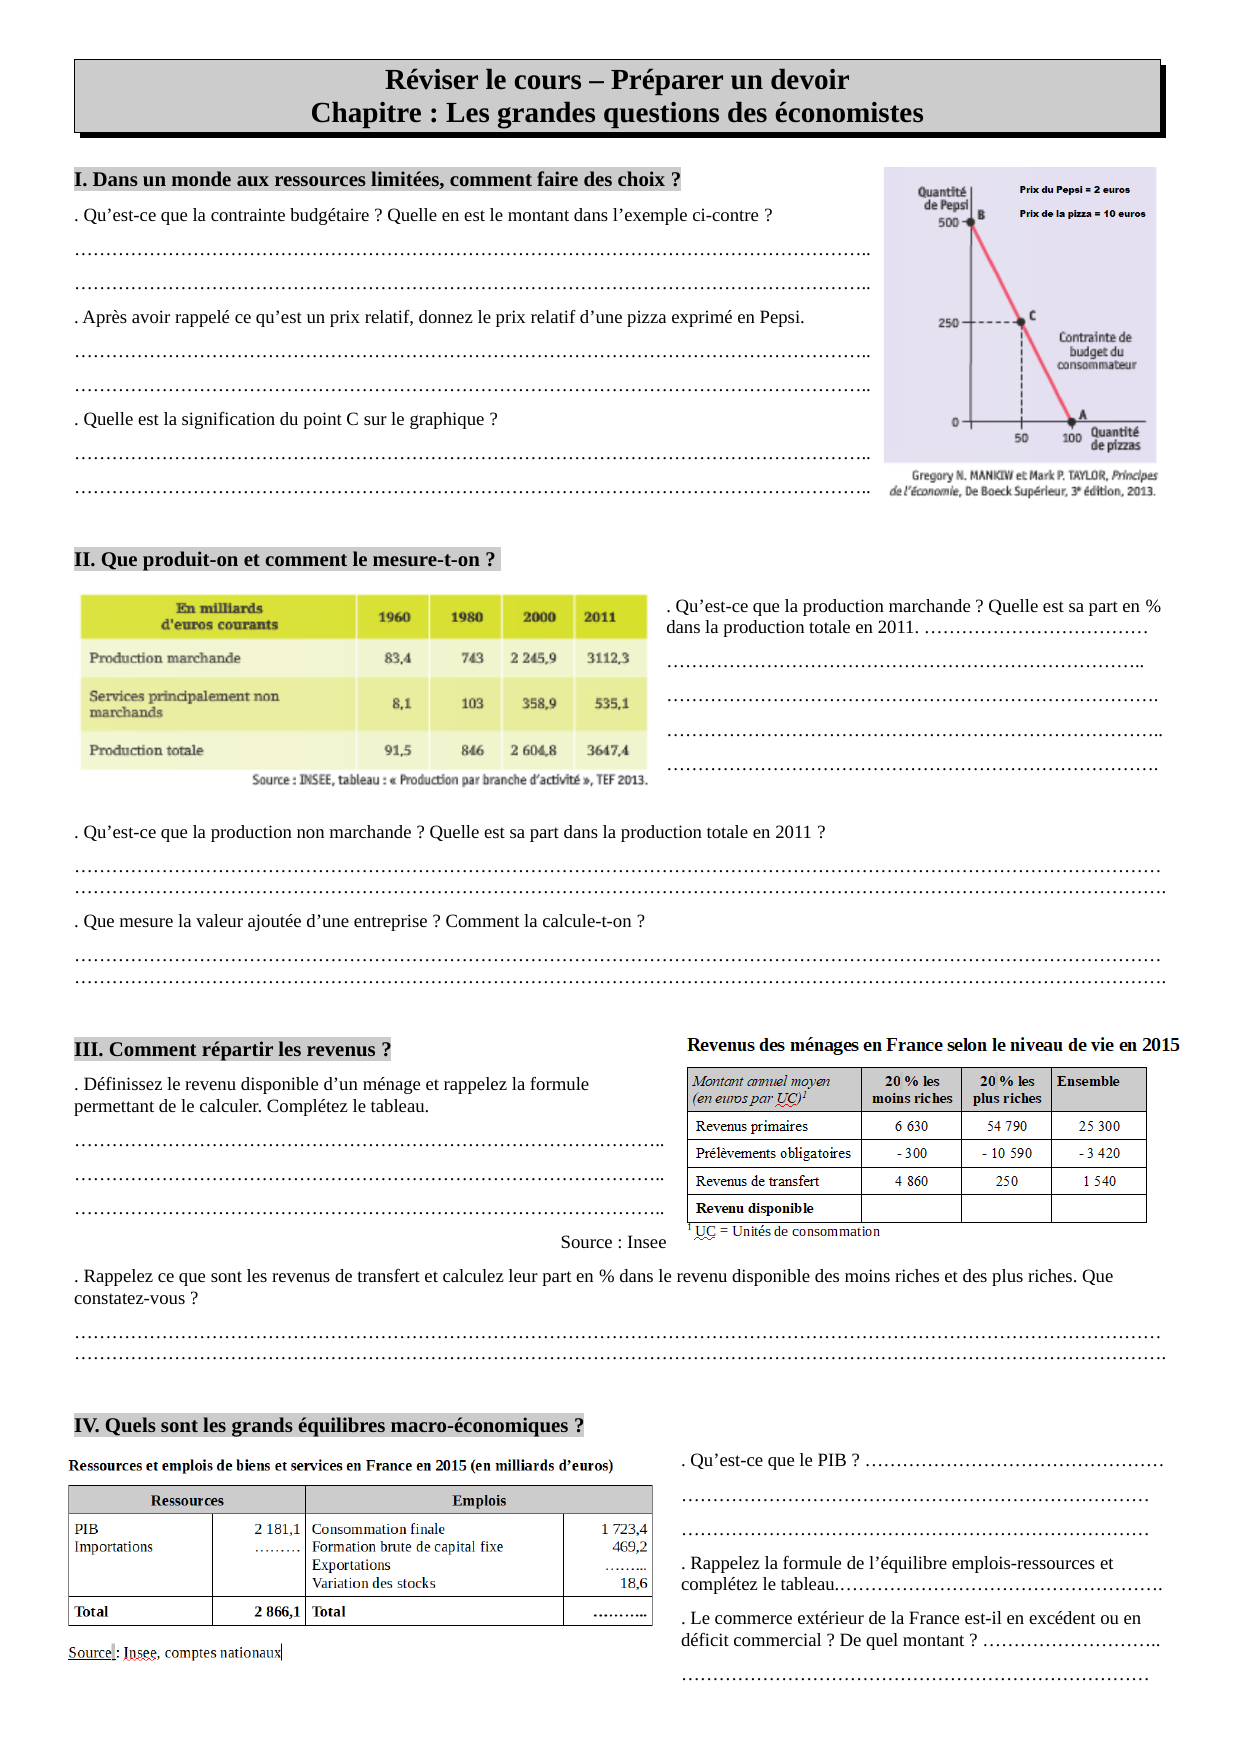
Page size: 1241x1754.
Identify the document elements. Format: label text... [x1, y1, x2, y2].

text ……………………………………………………………………………………………………………….. [74, 374, 883, 395]
text . Qu’est-ce que le PIB ? ………………………………………… [669, 1449, 1166, 1471]
text ……………………………………………………………………………………………………………….. [74, 237, 883, 259]
text . Qu’est-ce que la production marchande ? Quelle est sa part en % dans la production totale en 2011. ……………………………… [655, 595, 1166, 638]
text ……………………………………………………………………………………………………………….. [74, 340, 883, 361]
text . Définissez le revenu disponible d’un ménage et rappelez la formule permettant de le calculer. Complétez le tableau. [74, 1073, 678, 1116]
text . Le commerce extérieur de la France est-il en excédent ou en déficit commercial ? De quel montant ? ……………………….. [669, 1607, 1166, 1650]
text ………………………………………………………………… [669, 1483, 1166, 1505]
text . Quelle est la signification du point C sur le graphique ? [74, 408, 883, 429]
text . Qu’est-ce que la contrainte budgétaire ? Quelle en est le montant dans l’exemple ci-contre ? [74, 203, 883, 225]
text ……………………………………………………………………. [655, 752, 1166, 774]
text ……………………………………………………………………………………………………………………………………………………………………………………………………………………………………………………………………………………………………………………. [74, 855, 1166, 898]
text . Rappelez ce que sont les revenus de transfert et calculez leur part en % dans le revenu disponible des moins riches et des plus riches. Que constatez-vous ? [74, 1265, 1166, 1308]
text . Qu’est-ce que la production non marchande ? Quelle est sa part dans la production totale en 2011 ? [74, 821, 1166, 842]
text II. Que produit-on et comment le mesure-t-on ? [74, 547, 1166, 571]
text ………………………………………………………………….. [655, 650, 1166, 672]
text . Après avoir rappelé ce qu’est un prix relatif, donnez le prix relatif d’une pizza exprimé en Pepsi. [74, 306, 883, 327]
picture [678, 1026, 1188, 1249]
text …………………………………………………………………….. [655, 718, 1166, 740]
picture [883, 167, 1169, 503]
text ………………………………………………………………………………….. [74, 1163, 678, 1184]
text ………………………………………………………………… [74, 1663, 1166, 1684]
text ……………………………………………………………………………………………………………….. [74, 476, 883, 497]
text . Rappelez la formule de l’équilibre emplois-ressources et complétez le tableau.……………………………………………. [669, 1552, 1166, 1595]
text Réviser le cours – Préparer un devoir [75, 60, 1160, 93]
text . Que mesure la valeur ajoutée d’une entreprise ? Comment la calcule-t-on ? [74, 910, 1166, 932]
text ……………………………………………………………………………………………………………….. [74, 442, 883, 463]
text ………………………………………………………………………………….. [74, 1197, 678, 1218]
text ……………………………………………………………………………………………………………………………………………………………………………………………………………………………………………………………………………………………………………………. [74, 944, 1166, 987]
text Source : Insee [74, 1231, 1166, 1252]
text III. Comment répartir les revenus ? [74, 1037, 678, 1061]
text Chapitre : Les grandes questions des économistes [75, 93, 1160, 132]
text ……………………………………………………………………………………………………………….. [74, 272, 883, 293]
text ……………………………………………………………………. [655, 684, 1166, 706]
picture [73, 586, 655, 790]
text ………………………………………………………………………………….. [74, 1129, 678, 1150]
text ……………………………………………………………………………………………………………………………………………………………………………………………………………………………………………………………………………………………………………………. [74, 1321, 1166, 1364]
text IV. Quels sont les grands équilibres macro-économiques ? [74, 1413, 1166, 1437]
text I. Dans un monde aux ressources limitées, comment faire des choix ? [74, 167, 883, 191]
text ………………………………………………………………… [669, 1517, 1166, 1539]
picture [58, 1449, 669, 1671]
